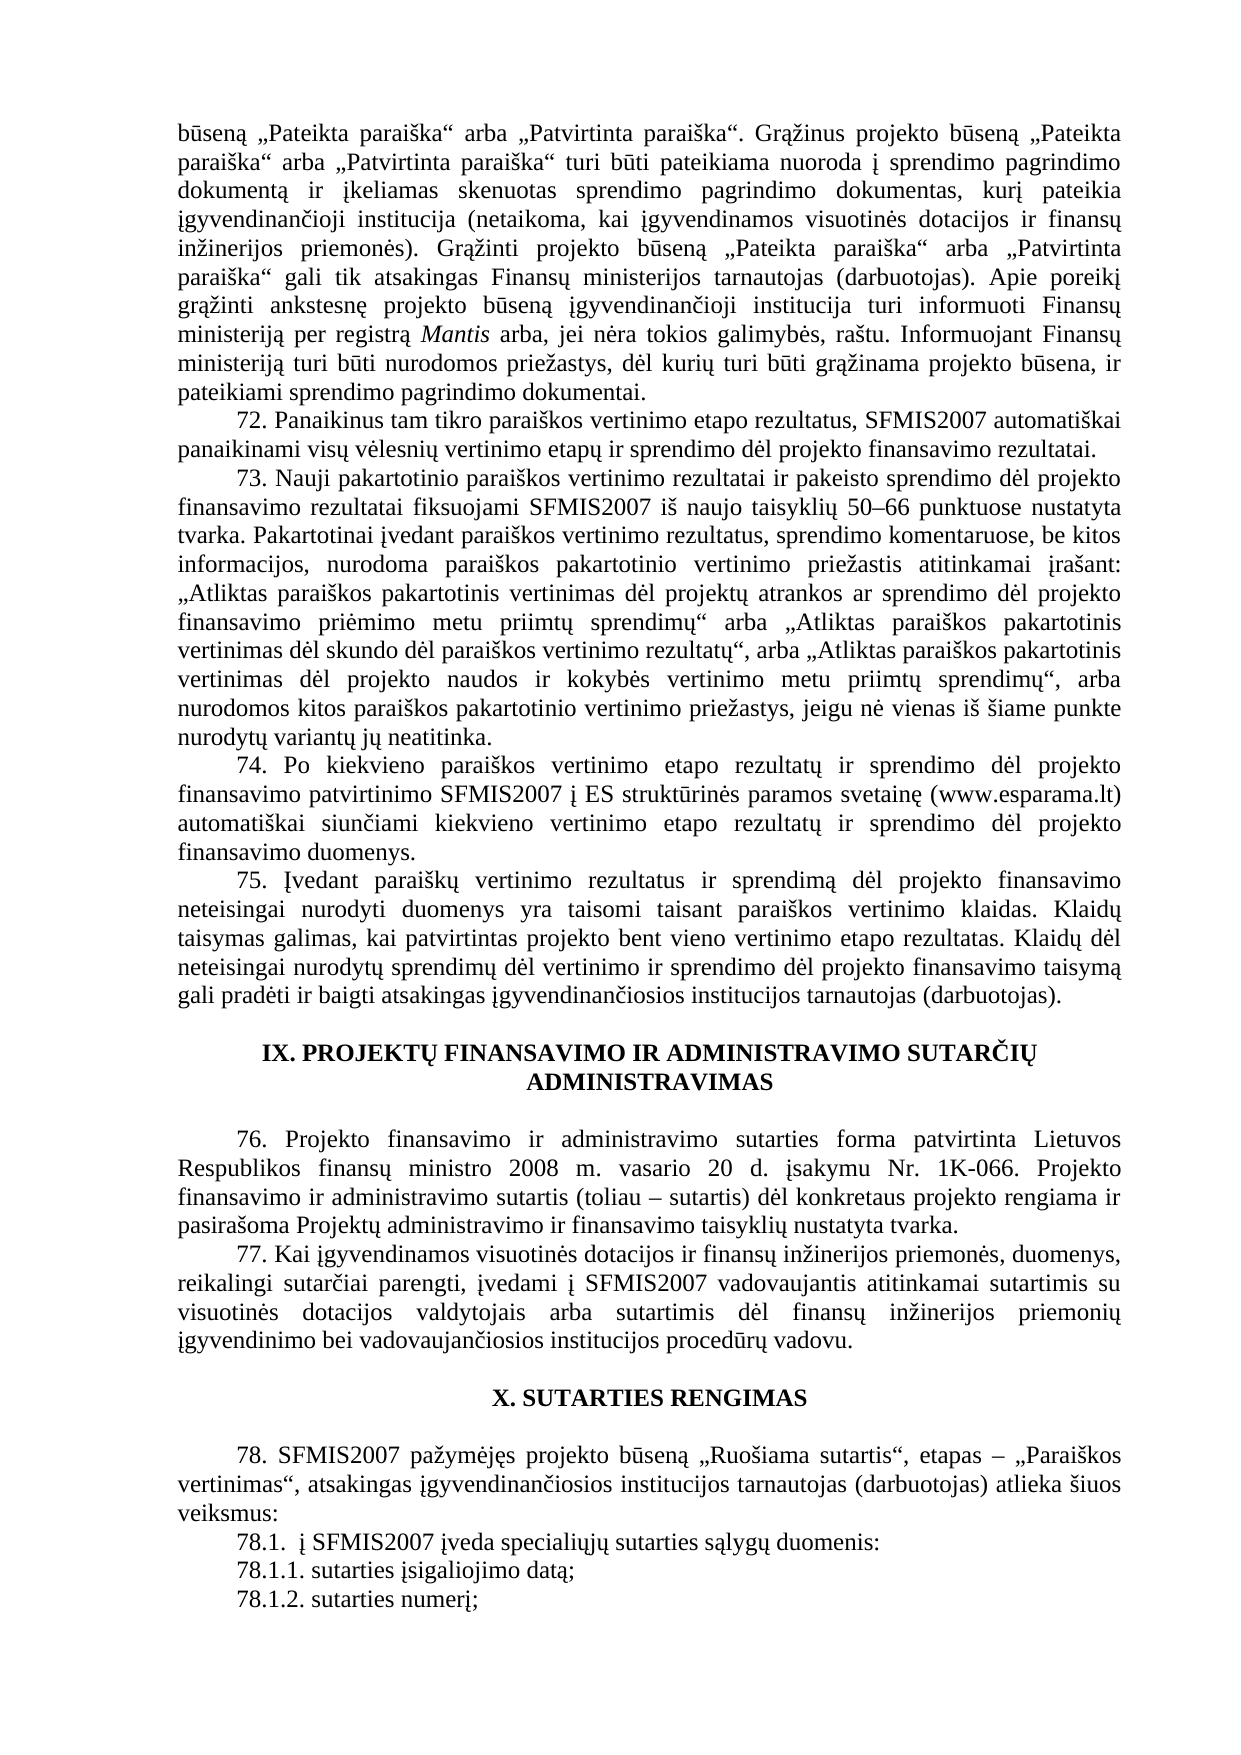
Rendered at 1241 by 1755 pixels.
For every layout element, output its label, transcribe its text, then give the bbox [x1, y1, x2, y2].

text 78.1.1. sutarties įsigaliojimo datą; [177, 1556, 1122, 1584]
text 76. Projekto finansavimo ir administravimo sutarties forma patvirtinta Lietuvos Respublikos finansų ministro 2008 m. vasario 20 d. įsakymu Nr. 1K-066. Projekto finansavimo ir administravimo sutartis (toliau – sutartis) dėl konkretaus projekto rengiama ir pasirašoma Projektų administravimo ir finansavimo taisyklių nustatyta tvarka. [177, 1124, 1122, 1239]
text 75. Įvedant paraiškų vertinimo rezultatus ir sprendimą dėl projekto finansavimo neteisingai nurodyti duomenys yra taisomi taisant paraiškos vertinimo klaidas. Klaidų taisymas galimas, kai patvirtintas projekto bent vieno vertinimo etapo rezultatas. Klaidų dėl neteisingai nurodytų sprendimų dėl vertinimo ir sprendimo dėl projekto finansavimo taisymą gali pradėti ir baigti atsakingas įgyvendinančiosios institucijos tarnautojas (darbuotojas). [177, 866, 1122, 1009]
text 73. Nauji pakartotinio paraiškos vertinimo rezultatai ir pakeisto sprendimo dėl projekto finansavimo rezultatai fiksuojami SFMIS2007 iš naujo taisyklių 50–66 punktuose nustatyta tvarka. Pakartotinai įvedant paraiškos vertinimo rezultatus, sprendimo komentaruose, be kitos informacijos, nurodoma paraiškos pakartotinio vertinimo priežastis atitinkamai įrašant: „Atliktas paraiškos pakartotinis vertinimas dėl projektų atrankos ar sprendimo dėl projekto finansavimo priėmimo metu priimtų sprendimų“ arba „Atliktas paraiškos pakartotinis vertinimas dėl skundo dėl paraiškos vertinimo rezultatų“, arba „Atliktas paraiškos pakartotinis vertinimas dėl projekto naudos ir kokybės vertinimo metu priimtų sprendimų“, arba nurodomos kitos paraiškos pakartotinio vertinimo priežastys, jeigu nė vienas iš šiame punkte nurodytų variantų jų neatitinka. [177, 463, 1122, 751]
text IX. PROJEKTŲ FINANSAVIMO IR ADMINISTRAVIMO SUTARČIŲ ADMINISTRAVIMAS [177, 1038, 1122, 1096]
text 74. Po kiekvieno paraiškos vertinimo etapo rezultatų ir sprendimo dėl projekto finansavimo patvirtinimo SFMIS2007 į ES struktūrinės paramos svetainę (www.esparama.lt) automatiškai siunčiami kiekvieno vertinimo etapo rezultatų ir sprendimo dėl projekto finansavimo duomenys. [177, 751, 1122, 866]
text 78.1. į SFMIS2007 įveda specialiųjų sutarties sąlygų duomenis: [177, 1527, 1122, 1556]
text 78.1.2. sutarties numerį; [177, 1584, 1122, 1613]
text 72. Panaikinus tam tikro paraiškos vertinimo etapo rezultatus, SFMIS2007 automatiškai panaikinami visų vėlesnių vertinimo etapų ir sprendimo dėl projekto finansavimo rezultatai. [177, 406, 1122, 463]
text X. SUTARTIES RENGIMAS [177, 1383, 1122, 1412]
text 78. SFMIS2007 pažymėjęs projekto būseną „Ruošiama sutartis“, etapas – „Paraiškos vertinimas“, atsakingas įgyvendinančiosios institucijos tarnautojas (darbuotojas) atlieka šiuos veiksmus: [177, 1441, 1122, 1527]
text būseną „Pateikta paraiška“ arba „Patvirtinta paraiška“. Grąžinus projekto būseną „Pateikta paraiška“ arba „Patvirtinta paraiška“ turi būti pateikiama nuoroda į sprendimo pagrindimo dokumentą ir įkeliamas skenuotas sprendimo pagrindimo dokumentas, kurį pateikia įgyvendinančioji institucija (netaikoma, kai įgyvendinamos visuotinės dotacijos ir finansų inžinerijos priemonės). Grąžinti projekto būseną „Pateikta paraiška“ arba „Patvirtinta paraiška“ gali tik atsakingas Finansų ministerijos tarnautojas (darbuotojas). Apie poreikį grąžinti ankstesnę projekto būseną įgyvendinančioji institucija turi informuoti Finansų ministeriją per registrą Mantis arba, jei nėra tokios galimybės, raštu. Informuojant Finansų ministeriją turi būti nurodomos priežastys, dėl kurių turi būti grąžinama projekto būsena, ir pateikiami sprendimo pagrindimo dokumentai. [177, 118, 1122, 406]
text 77. Kai įgyvendinamos visuotinės dotacijos ir finansų inžinerijos priemonės, duomenys, reikalingi sutarčiai parengti, įvedami į SFMIS2007 vadovaujantis atitinkamai sutartimis su visuotinės dotacijos valdytojais arba sutartimis dėl finansų inžinerijos priemonių įgyvendinimo bei vadovaujančiosios institucijos procedūrų vadovu. [177, 1239, 1122, 1354]
